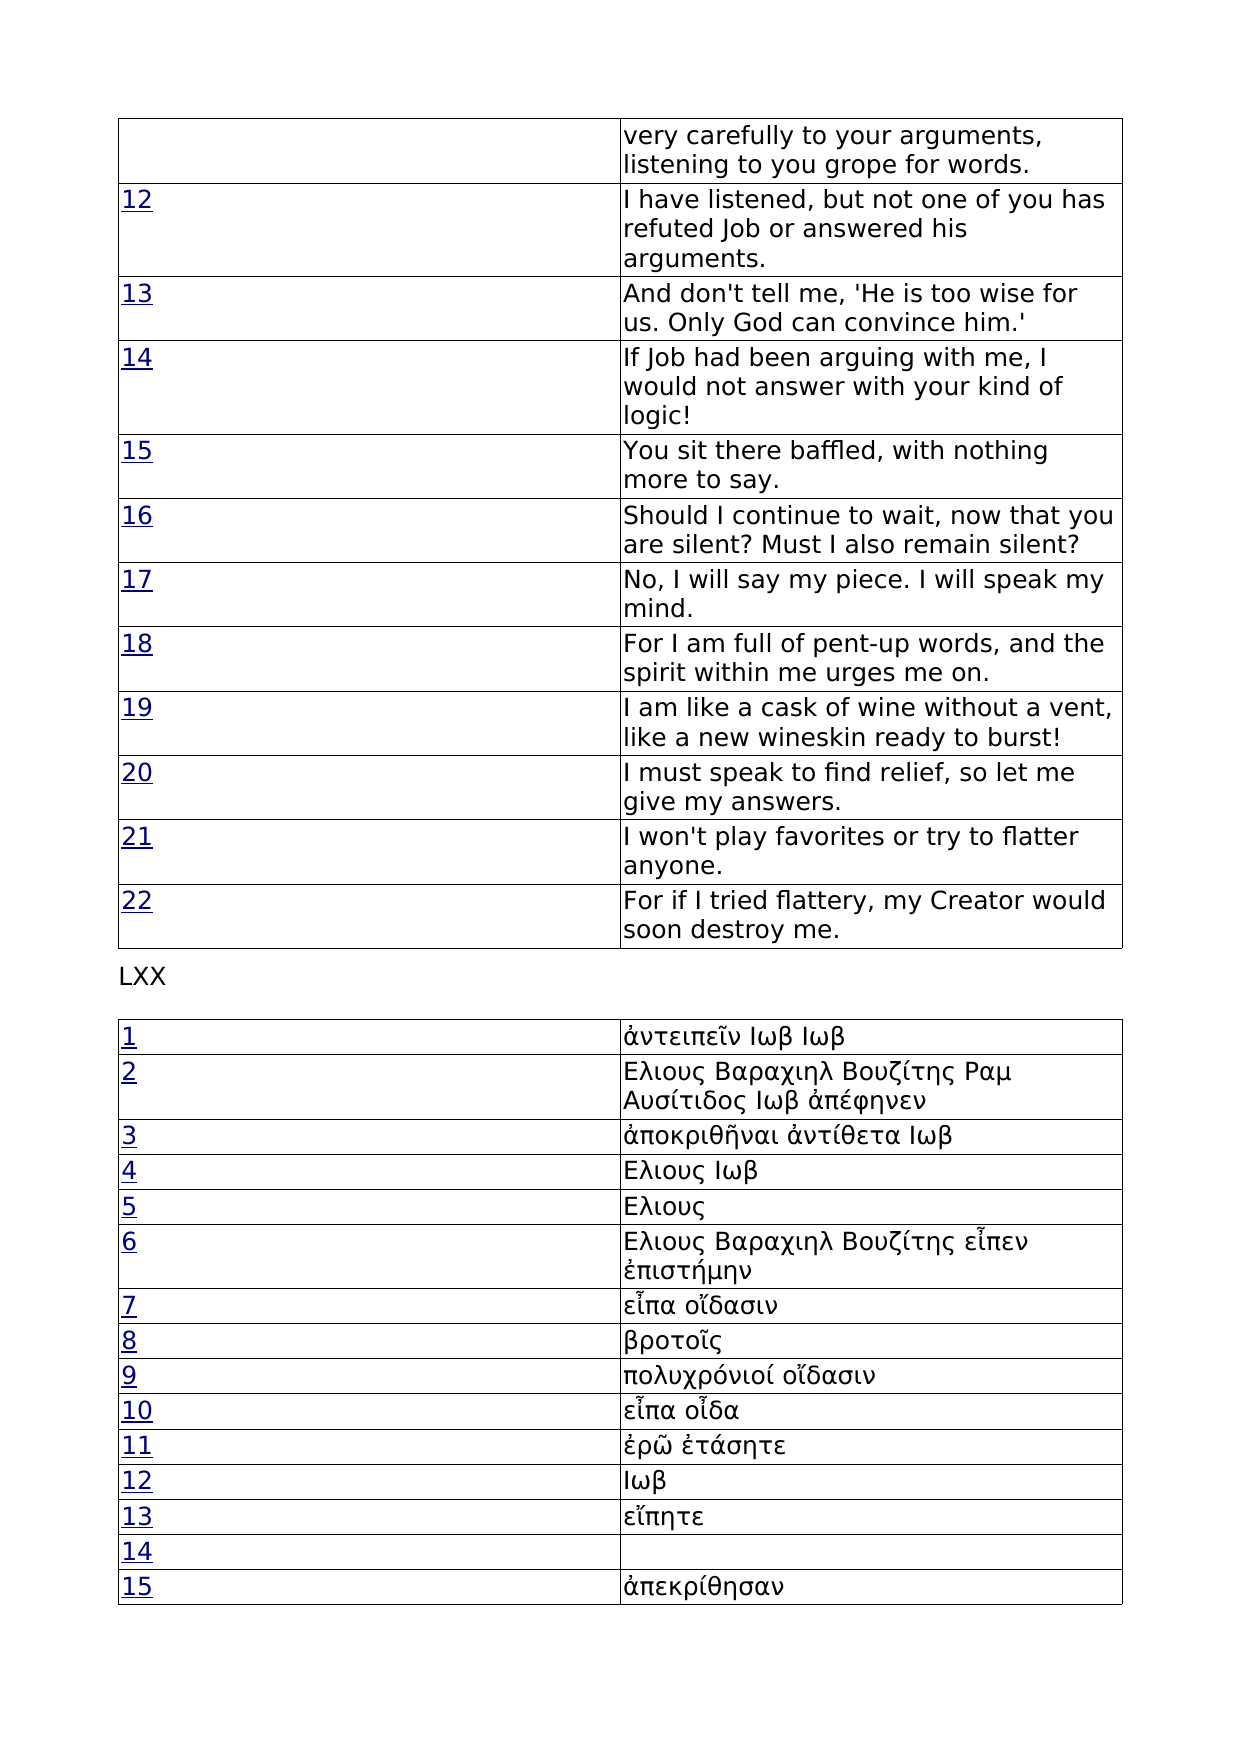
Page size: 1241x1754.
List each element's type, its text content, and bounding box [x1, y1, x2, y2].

table_cell ἀποκριθῆναι ἀντίθετα Ιωβ [621, 1120, 1122, 1153]
table_cell εἶπα οἴδασιν [621, 1289, 1122, 1323]
table_cell 12 [119, 184, 620, 276]
table_cell 15 [119, 435, 620, 498]
table_cell Ελιους Βαραχιηλ Βουζίτης εἶπεν ἐπιστήμην [621, 1225, 1122, 1288]
table_cell ἀπεκρίθησαν [621, 1570, 1122, 1604]
table_cell 19 [119, 692, 620, 755]
table_cell 12 [119, 1465, 620, 1499]
table_cell I am like a cask of wine without a vent, like a new wineskin ready to burst! [621, 692, 1122, 755]
table_header 1 [119, 1020, 620, 1054]
table_cell [621, 1535, 1122, 1569]
table_cell You sit there baffled, with nothing more to say. [621, 435, 1122, 498]
table_cell 17 [119, 563, 620, 626]
table_cell Ελιους Βαραχιηλ Βουζίτης Ραμ Αυσίτιδος Ιωβ ἀπέφηνεν [621, 1055, 1122, 1118]
table_header ἀντειπεῖν Ιωβ Ιωβ [621, 1020, 1122, 1054]
table_cell ἐρῶ ἐτάσητε [621, 1430, 1122, 1463]
table_cell I must speak to find relief, so let me give my answers. [621, 756, 1122, 819]
table_cell 21 [119, 820, 620, 883]
table_cell 13 [119, 277, 620, 340]
table_cell Ιωβ [621, 1465, 1122, 1499]
table_cell 22 [119, 885, 620, 948]
table_cell 3 [119, 1120, 620, 1153]
table_cell very carefully to your arguments, listening to you grope for words. [621, 119, 1122, 182]
table_cell Ελιους Ιωβ [621, 1155, 1122, 1189]
table_cell 4 [119, 1155, 620, 1189]
table_cell εἴπητε [621, 1500, 1122, 1534]
table_cell No, I will say my piece. I will speak my mind. [621, 563, 1122, 626]
table_cell 6 [119, 1225, 620, 1288]
table_cell 8 [119, 1324, 620, 1358]
table_cell For if I tried flattery, my Creator would soon destroy me. [621, 885, 1122, 948]
table_cell [119, 119, 620, 182]
table_cell For I am full of pent-up words, and the spirit within me urges me on. [621, 627, 1122, 691]
table_cell 5 [119, 1190, 620, 1224]
table_cell 10 [119, 1394, 620, 1428]
table_cell 16 [119, 499, 620, 562]
table_cell I won't play favorites or try to flatter anyone. [621, 820, 1122, 883]
table_cell I have listened, but not one of you has refuted Job or answered his arguments. [621, 184, 1122, 276]
table_cell If Job had been arguing with me, I would not answer with your kind of logic! [621, 341, 1122, 433]
table_cell πολυχρόνιοί οἴδασιν [621, 1359, 1122, 1393]
table_cell Should I continue to wait, now that you are silent? Must I also remain silent? [621, 499, 1122, 562]
table_cell 15 [119, 1570, 620, 1604]
table_cell 13 [119, 1500, 620, 1534]
table_cell 11 [119, 1430, 620, 1463]
table_cell 9 [119, 1359, 620, 1393]
table_cell 14 [119, 1535, 620, 1569]
table_cell 20 [119, 756, 620, 819]
table_cell εἶπα οἶδα [621, 1394, 1122, 1428]
table_cell 7 [119, 1289, 620, 1323]
table_cell 2 [119, 1055, 620, 1118]
table_cell And don't tell me, 'He is too wise for us. Only God can convince him.' [621, 277, 1122, 340]
table_cell 18 [119, 627, 620, 691]
text LXX [118, 963, 1122, 992]
table_cell 14 [119, 341, 620, 433]
table_cell Ελιους [621, 1190, 1122, 1224]
table_cell βροτοῖς [621, 1324, 1122, 1358]
